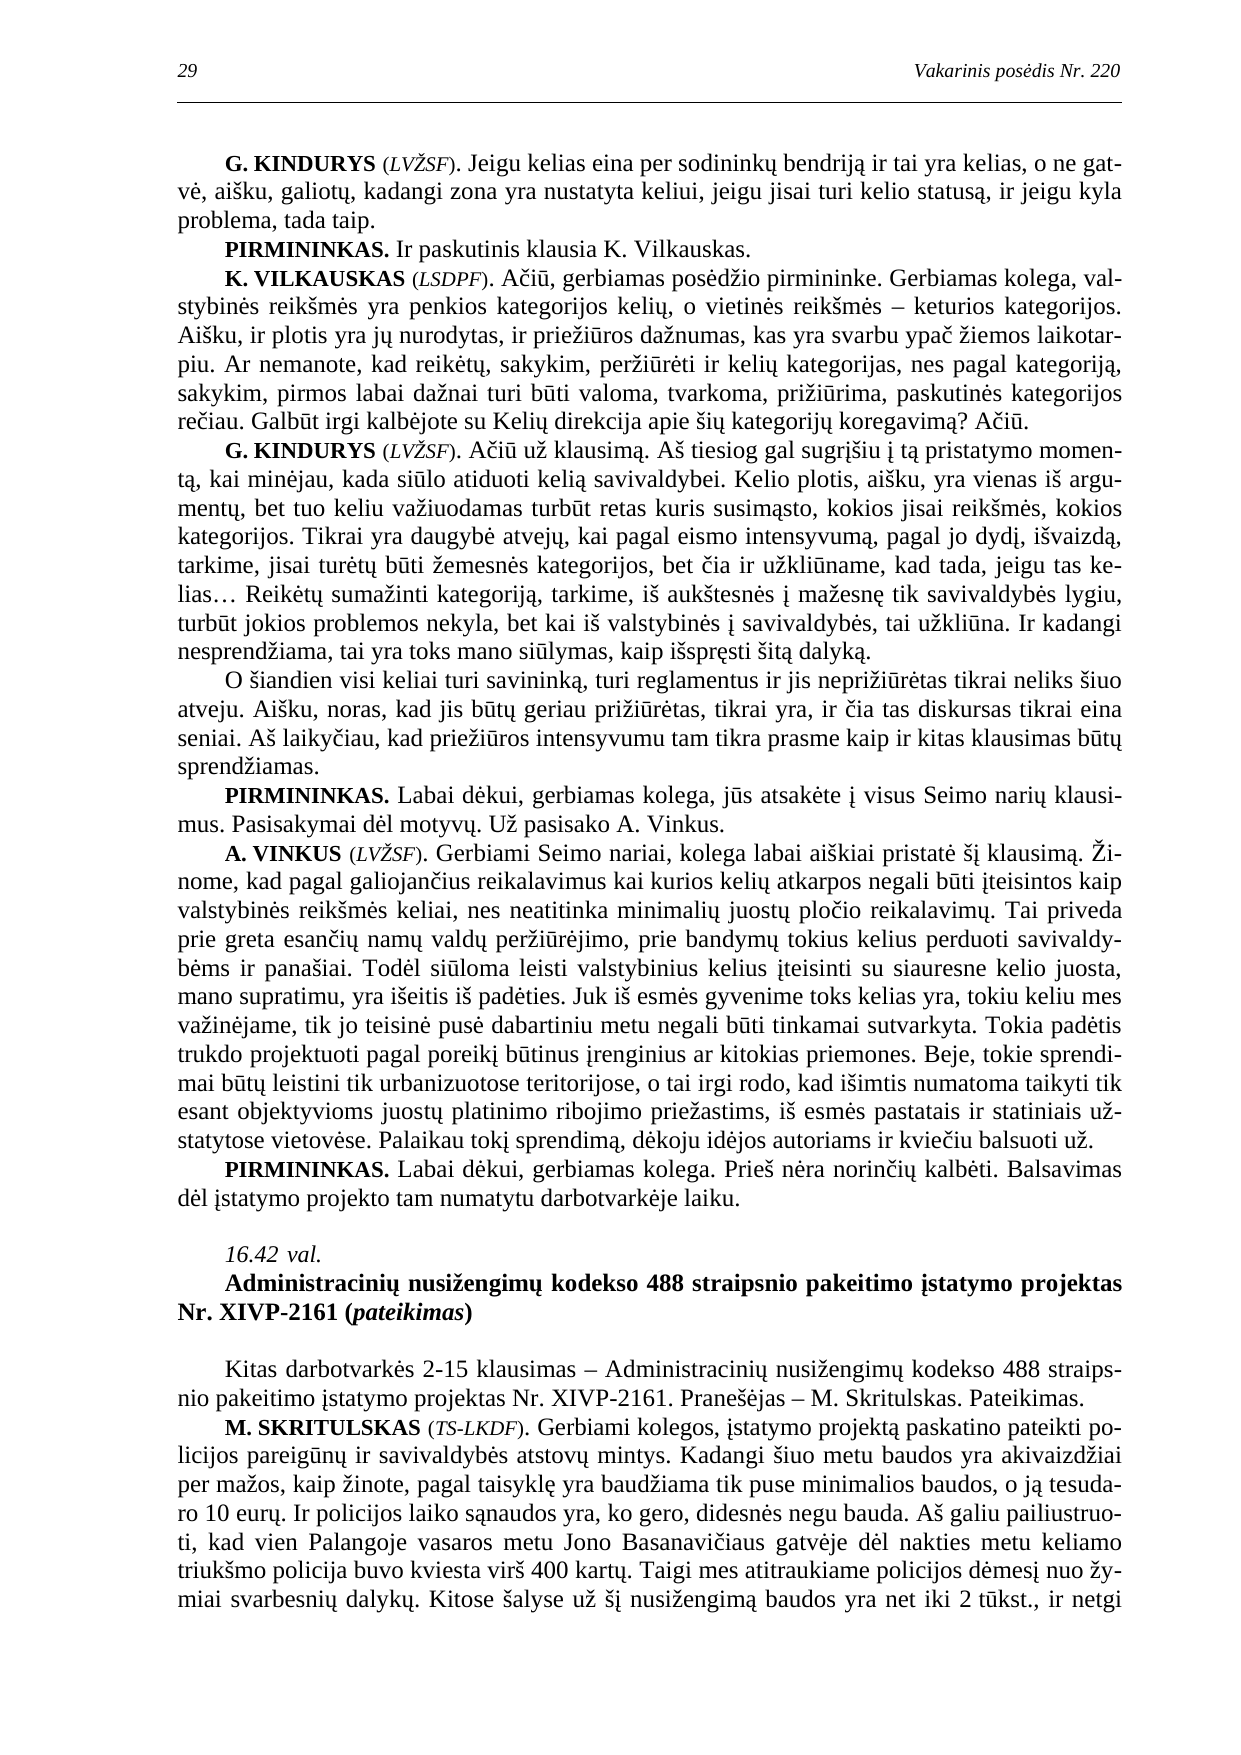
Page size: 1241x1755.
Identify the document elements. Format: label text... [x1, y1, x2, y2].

text PIRMININKAS. Ir pas­ku­ti­nis klau­sia K. Vil­kaus­kas. [177, 234, 1122, 263]
text 16.42 val. [224, 1240, 1122, 1268]
text G. KINDURYS (LVŽSF). Ačiū už klau­si­mą. Aš tie­siog gal su­grį­šiu į tą pri­sta­ty­mo mo­men­tą, kai mi­nė­jau, ka­da siū­lo ati­duo­ti ke­lią sa­vi­val­dy­bei. Ke­lio plo­tis, aiš­ku, yra vie­nas iš ar­gu­men­tų, bet tuo ke­liu va­žiuo­da­mas tur­būt re­tas ku­ris su­si­mąs­to, ko­kios ji­sai reikš­mės, ko­kios ka­te­go­ri­jos. Tik­rai yra dau­gy­bė at­ve­jų, kai pa­gal eis­mo in­ten­sy­vu­mą, pa­gal jo dy­dį, iš­vaiz­dą, tar­ki­me, ji­sai tu­rė­tų bū­ti že­mes­nės ka­te­go­ri­jos, bet čia ir už­kliū­na­me, kad ta­da, jei­gu tas ke­lias… Rei­kė­tų su­ma­žin­ti ka­te­go­ri­ją, tar­ki­me, iš aukš­tes­nės į ma­žes­nę tik sa­vi­val­dy­bės ly­giu, tur­būt jo­kios pro­ble­mos ne­ky­la, bet ka­i iš vals­ty­bi­nės į sa­vi­val­dy­bės, tai už­kliū­na. Ir ka­dan­gi ne­spren­džiama, tai yra toks ma­no siū­ly­mas, kaip iš­spręs­ti ši­tą da­ly­ką. [177, 435, 1122, 665]
text A. VINKUS (LVŽSF). Ger­bia­mi Sei­mo na­riai, ko­le­ga la­bai aiš­kiai pri­sta­tė šį klau­si­mą. Ži­no­me, kad pagal ga­lio­jan­čius rei­ka­la­vi­mus kai ku­rios ke­lių at­kar­pos ne­ga­li bū­ti įtei­sin­tos kaip vals­ty­bi­nės reikš­mės ke­liai, nes ne­ati­tin­ka mi­ni­ma­lių juos­tų plo­čio rei­ka­la­vi­mų. Tai pri­ve­da prie gre­ta esan­čių na­mų val­dų per­žiū­rė­ji­mo, prie ban­dy­mų to­kius ke­lius per­duo­ti sa­vi­val­dy­bėms ir pa­na­šiai. To­dėl siū­lo­ma leis­ti vals­ty­bi­nius ke­lius įtei­sin­ti su siau­res­ne ke­lio juos­ta, ma­no su­pra­ti­mu, yra iš­ei­tis iš pa­dė­ties. Juk iš es­mės gy­ve­ni­me toks ke­lias yra, to­kiu ke­liu mes va­ži­nė­ja­me, tik jo tei­si­nė pu­sė da­bar­ti­niu me­tu ne­ga­li bū­ti tin­ka­mai su­tvar­ky­ta. To­kia pa­dė­tis truk­do pro­jek­tuo­ti pa­gal po­rei­kį bū­ti­nus įren­gi­nius ar ki­to­kias prie­mo­nes. Be­je, to­kie spren­di­mai bū­tų leis­ti­ni tik ur­ba­ni­zuo­to­se te­ri­to­ri­jo­se, o tai ir­gi ro­do, kad iš­im­tis nu­ma­to­ma tai­ky­ti tik esant ob­jek­ty­vioms juos­tų pla­ti­ni­mo ri­bo­ji­mo prie­žas­tims, iš es­mės pa­sta­tais ir sta­ti­niais už­sta­ty­to­se vie­to­vė­se. Pa­lai­kau to­kį spren­di­mą, dė­ko­ju idė­jos au­to­riams ir kvie­čiu bal­suo­ti už. [177, 838, 1122, 1154]
text Ad­mi­nist­ra­ci­nių nu­si­žen­gi­mų ko­dek­so 488 straips­nio pa­kei­ti­mo įsta­ty­mo pro­jek­tas Nr. XIVP-2161 (pa­tei­ki­mas) [177, 1268, 1122, 1325]
text K. VILKAUSKAS (LSDPF). Ačiū, ger­bia­mas po­sė­džio pir­mi­nin­ke. Ger­bia­mas ko­le­ga, val­s­ty­bi­nės reikš­mės yra pen­kios ka­te­go­ri­jos ke­lių, o vie­ti­nės reikš­mės – ke­tu­rios ka­te­go­ri­jos. Aiš­ku, ir plo­tis yra jų nu­ro­dy­tas, ir prie­žiū­ros daž­nu­mas, kas yra svar­bu ypač žie­mos lai­ko­tar­piu. Ar ne­ma­no­te, kad rei­kė­tų, sa­ky­kim, per­žiū­rė­ti ir ke­lių ka­te­go­ri­jas, nes pa­gal ka­te­go­ri­ją, sa­ky­kim, pir­mos la­bai daž­nai tu­ri bū­ti va­lo­ma, tvar­ko­ma, pri­žiū­ri­ma, pas­ku­ti­nės ka­te­go­ri­jos re­čiau. Gal­būt ir­gi kal­bė­jo­te su Ke­lių di­rek­ci­ja apie šių ka­te­go­ri­jų ko­re­ga­vi­mą? Ačiū. [177, 263, 1122, 435]
text PIRMININKAS. La­bai dė­kui, ger­bia­mas ko­le­ga. Prieš nė­ra no­rin­čių kal­bė­ti. Bal­sa­vi­mas dėl įsta­ty­mo pro­jek­to tam nu­ma­ty­tu dar­bo­tvarkėje lai­ku. [177, 1154, 1122, 1211]
text Ki­tas dar­bo­tvarkės 2-15 klau­si­mas – Ad­mi­nist­ra­ci­nių nu­si­žen­gi­mų ko­dek­so 488 straips­nio pa­kei­ti­mo įsta­ty­mo pro­jek­tas Nr. XIVP-2161. Pra­ne­šė­jas – M. Skri­tuls­kas. Pa­tei­ki­mas. [177, 1354, 1122, 1412]
text O šian­dien vi­si ke­liai tu­ri sa­vi­nin­ką, tu­ri reg­la­men­tus ir jis ne­pri­žiū­rė­tas tik­rai ne­liks šiuo at­ve­ju. Aiš­ku, no­ras, kad jis bū­tų ge­riau pri­žiū­rė­tas, tik­rai yra, ir čia tas dis­kur­sas tik­rai ei­na se­niai. Aš lai­ky­čiau, kad prie­žiū­ros in­ten­sy­vu­mu tam tik­ra pras­me kaip ir ki­tas klau­si­mas bū­tų spren­džia­mas. [177, 665, 1122, 780]
text PIRMININKAS. La­bai dė­kui, ger­bia­mas ko­le­ga, jūs at­sa­kė­te į vi­sus Sei­mo na­rių klau­si­mus. Pa­si­sa­ky­mai dėl mo­ty­vų. Už pa­sis­ako A. Vin­kus. [177, 780, 1122, 838]
text M. SKRITULSKAS (TS-LKDF). Ger­bia­mi ko­le­gos, įsta­ty­mo pro­jek­tą pa­ska­ti­no pa­teik­ti po­li­ci­jos pa­rei­gū­nų ir sa­vi­val­dy­bės at­sto­vų min­tys. Ka­dan­gi šiuo me­tu bau­dos yra aki­vaiz­džiai per ma­žos, kaip ži­no­te, pa­gal tai­syk­lę yra bau­džia­ma tik pu­se mi­ni­ma­lios bau­dos, o ją te­su­da­ro 10 eu­rų. Ir po­li­ci­jos lai­ko są­nau­dos yra, ko ge­ro, di­des­nės ne­gu bau­da. Aš ga­liu pai­liust­ruo­ti, kad vien Pa­lan­go­je va­sa­ros me­tu Jo­no Ba­sa­na­vi­čiaus gat­vė­je dėl nak­ties me­tu ke­lia­mo triukš­mo po­li­ci­ja bu­vo kvies­ta virš 400 kar­tų. Tai­gi mes ati­trau­kia­me po­li­ci­jos dė­me­sį nuo žy­miai svar­bes­nių da­ly­kų. Ki­to­se ša­ly­se už šį nu­si­žen­gi­mą bau­dos yra net iki 2 tūkst., ir net­gi [177, 1412, 1122, 1613]
text G. KINDURYS (LVŽSF). Jei­gu ke­lias ei­na per so­di­nin­kų ben­dri­ją ir tai yra ke­lias, o ne gat­vė, aiš­ku, ga­lio­tų, ka­dan­gi zo­na yra nu­sta­ty­ta ke­liui, jei­gu ji­sai tu­ri ke­lio sta­tu­są, ir jei­gu ky­la pro­ble­ma, ta­da taip. [177, 148, 1122, 234]
